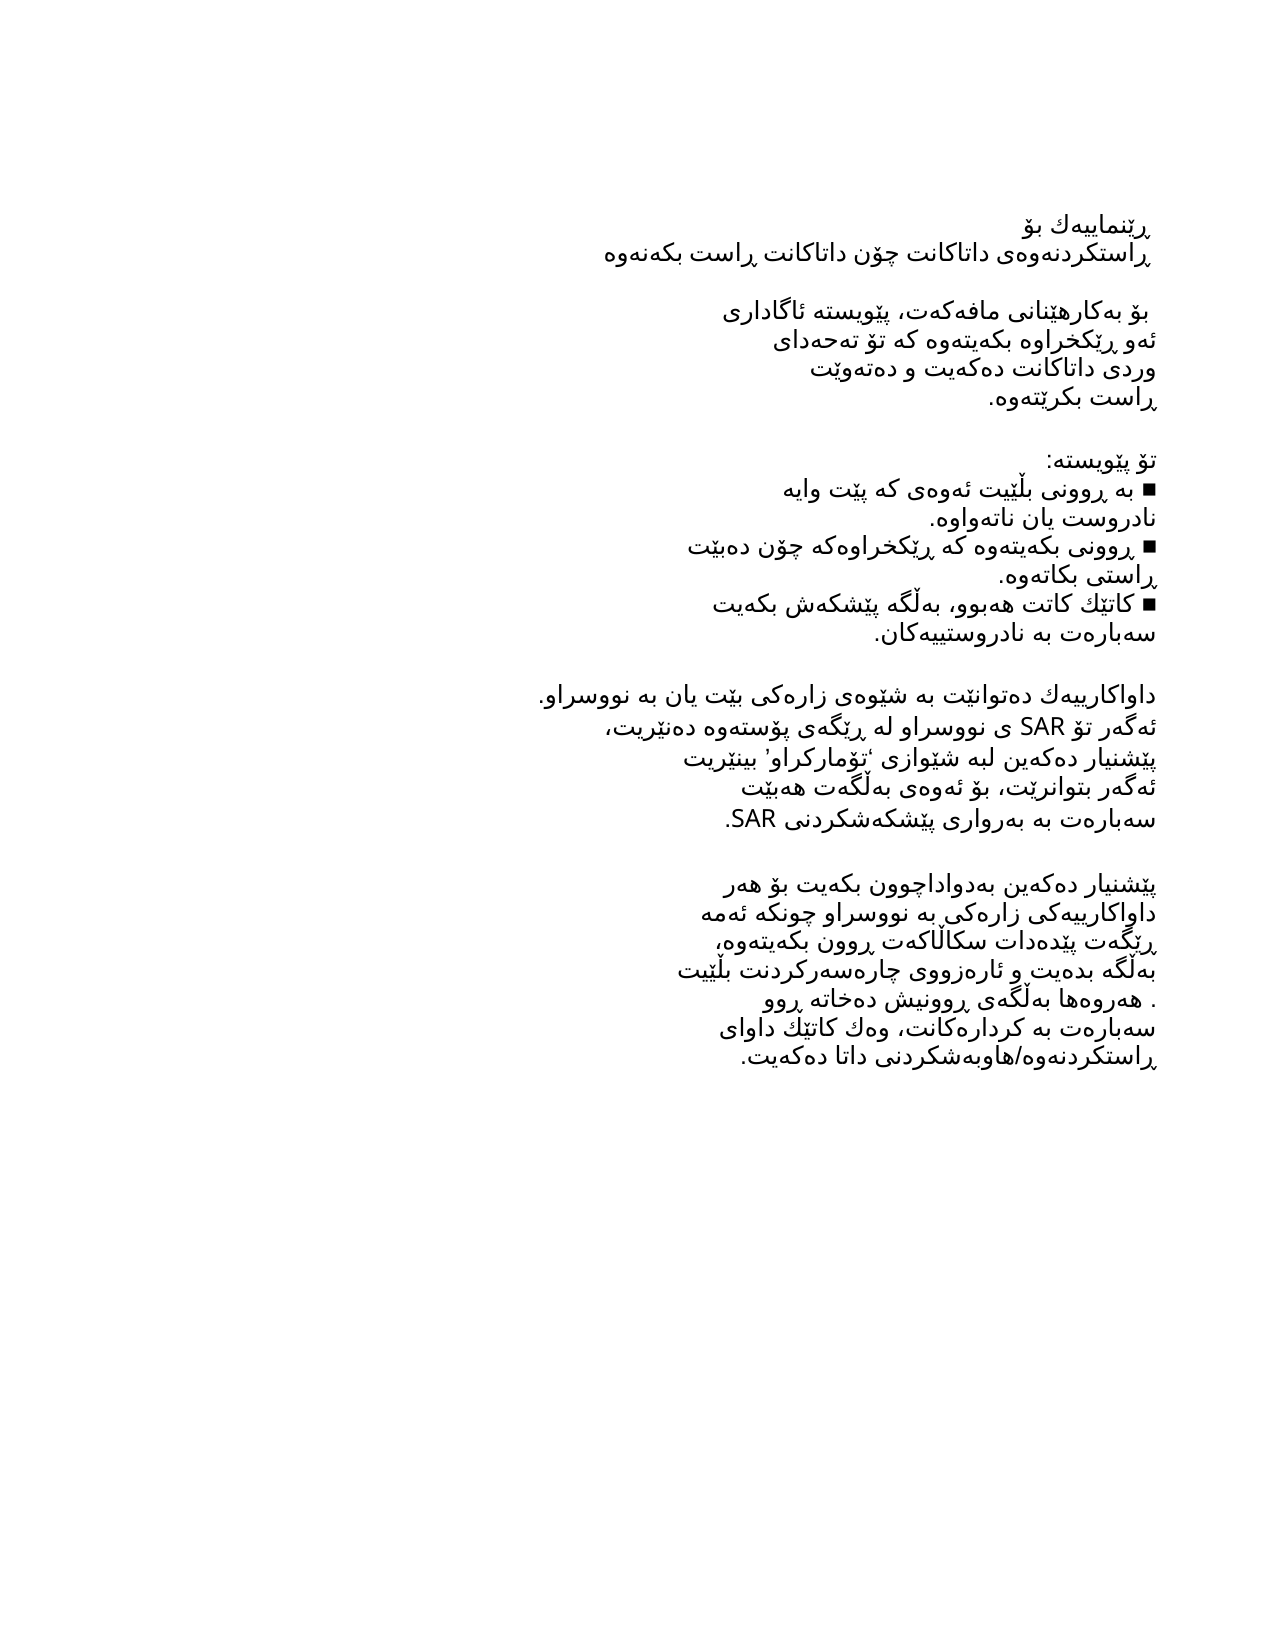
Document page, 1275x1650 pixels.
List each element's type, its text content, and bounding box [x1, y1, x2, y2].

text ڕاستی بکاتەوە. [118, 560, 1157, 589]
text پێشنیار دەکەین بەدواداچوون بکەیت بۆ هەر [118, 869, 1157, 897]
text ڕاست بکرێتەوە. [118, 382, 1157, 411]
text وردی داتاکانت دەکەیت و دەتەوێت [118, 353, 1157, 382]
text ڕێگەت پێدەدات سکاڵاکەت ڕوون بکەیتەوە، [118, 926, 1157, 955]
text تۆ پێویستە: [118, 445, 1157, 474]
text ڕاستکردنەوە/هاوبەشکردنی داتا دەکەیت. [118, 1041, 1157, 1070]
text داواکارییەك دەتوانێت بە شێوەی زارەکی بێت یان بە نووسراو. [118, 680, 1157, 709]
text ڕێنماییەك بۆ [118, 210, 1157, 238]
text ئەگەر بتوانرێت، بۆ ئەوەی بەڵگەت هەبێت [118, 772, 1157, 801]
text نادروست یان ناتەواوە. [118, 502, 1157, 531]
text ■ ڕوونی بکەیتەوە کە ڕێکخراوەکە چۆن دەبێت [118, 531, 1157, 560]
text ڕاستکردنەوەی داتاکانت چۆن داتاکانت ڕاست بکەنەوە [118, 238, 1157, 267]
text . هەروەها بەڵگەی ڕوونیش دەخاتە ڕوو [118, 984, 1157, 1012]
text پێشنیار دەکەین لبە شێوازی ‘تۆمارکراو’ بینێریت [118, 743, 1157, 772]
text داواکارییەکی زارەکی بە نووسراو چونکە ئەمە [118, 897, 1157, 926]
text سەبارەت بە بەرواری پێشکەشکردنی SAR. [118, 801, 1157, 835]
text ■ کاتێك کاتت هەبوو، بەڵگە پێشکەش بکەیت [118, 589, 1157, 617]
text بەڵگە بدەیت و ئارەزووی چارەسەرکردنت بڵێیت [118, 955, 1157, 984]
text ■ بە ڕوونی بڵێیت ئەوەی کە پێت وایە [118, 474, 1157, 502]
text سەبارەت بە کردارەکانت، وەك کاتێك داوای [118, 1012, 1157, 1041]
text ئەگەر تۆ SAR ی نووسراو لە ڕێگەی پۆستەوە دەنێریت، [118, 709, 1157, 743]
text سەبارەت بە نادروستییەکان. [118, 617, 1157, 646]
text ئەو ڕێکخراوە بکەیتەوە کە تۆ تەحەدای [118, 325, 1157, 353]
text بۆ بەکارهێنانی مافەکەت، پێویستە ئاگاداری [118, 296, 1157, 325]
